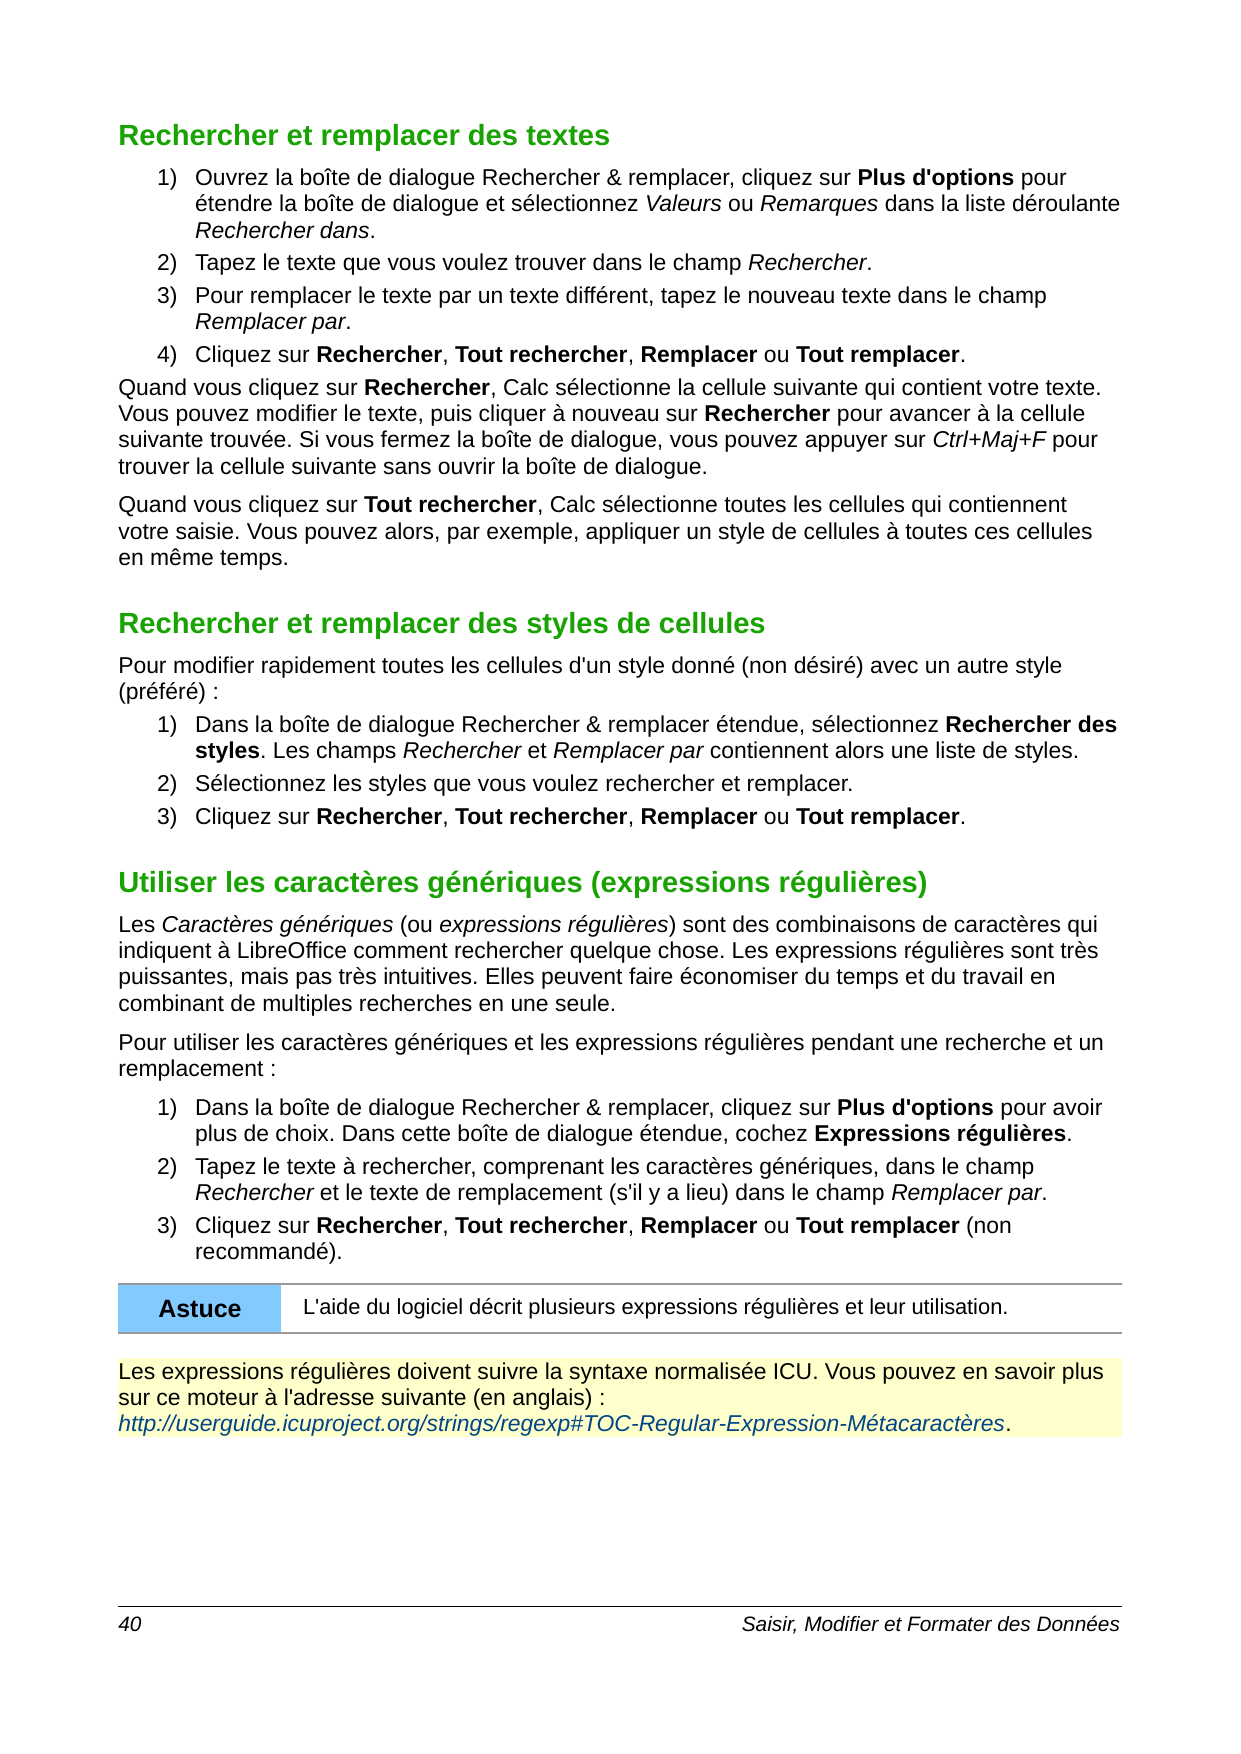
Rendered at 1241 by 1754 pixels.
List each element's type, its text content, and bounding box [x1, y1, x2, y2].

list Pour modifier rapidement toutes les cellules d'un style donné (non désiré) avec un autre style (préféré) : [118, 652, 1122, 705]
list Cliquez sur Rechercher, Tout rechercher, Remplacer ou Tout remplacer. [177, 341, 1122, 367]
text Pour utiliser les caractères génériques et les expressions régulières pendant une recherche et un remplacement : [118, 1028, 1122, 1081]
list Cliquez sur Rechercher, Tout rechercher, Remplacer ou Tout remplacer (non recommandé). [177, 1212, 1122, 1264]
subtitle Rechercher et remplacer des styles de cellules [118, 606, 1122, 639]
list Pour remplacer le texte par un texte différent, tapez le nouveau texte dans le champ Remplacer par. [177, 282, 1122, 335]
text Quand vous cliquez sur Rechercher, Calc sélectionne la cellule suivante qui contient votre texte. Vous pouvez modifier le texte, puis cliquer à nouveau sur Rechercher pour avancer à la cellule suivante trouvée. Si vous fermez la boîte de dialogue, vous pouvez appuyer sur Ctrl+Maj+F pour trouver la cellule suivante sans ouvrir la boîte de dialogue. [118, 373, 1122, 479]
text Quand vous cliquez sur Tout rechercher, Calc sélectionne toutes les cellules qui contiennent votre saisie. Vous pouvez alors, par exemple, appliquer un style de cellules à toutes ces cellules en même temps. [118, 491, 1122, 571]
list Dans la boîte de dialogue Rechercher & remplacer étendue, sélectionnez Rechercher des styles. Les champs Rechercher et Remplacer par contiennent alors une liste de styles. [177, 711, 1122, 764]
text Les expressions régulières doivent suivre la syntaxe normalisée ICU. Vous pouvez en savoir plus sur ce moteur à l'adresse suivante (en anglais) : http://userguide.icuproject.org/strings/regexp#TOC-Regular-Expression-Métacaractères. [118, 1358, 1122, 1437]
list Cliquez sur Rechercher, Tout rechercher, Remplacer ou Tout remplacer. [177, 803, 1122, 829]
list Dans la boîte de dialogue Rechercher & remplacer, cliquez sur Plus d'options pour avoir plus de choix. Dans cette boîte de dialogue étendue, cochez Expressions régulières. [177, 1094, 1122, 1146]
subtitle Utiliser les caractères génériques (expressions régulières) [118, 864, 1122, 898]
list Tapez le texte que vous voulez trouver dans le champ Rechercher. [177, 249, 1122, 276]
subtitle Rechercher et remplacer des textes [118, 118, 1122, 152]
text Les Caractères génériques (ou expressions régulières) sont des combinaisons de caractères qui indiquent à LibreOffice comment rechercher quelque chose. Les expressions régulières sont très puissantes, mais pas très intuitives. Elles peuvent faire économiser du temps et du travail en combinant de multiples recherches en une seule. [118, 911, 1122, 1016]
table_header L'aide du logiciel décrit plusieurs expressions régulières et leur utilisation. [281, 1285, 1122, 1332]
list Ouvrez la boîte de dialogue Rechercher & remplacer, cliquez sur Plus d'options pour étendre la boîte de dialogue et sélectionnez Valeurs ou Remarques dans la liste déroulante Rechercher dans. [177, 164, 1122, 243]
table_header Astuce [118, 1285, 281, 1332]
list Sélectionnez les styles que vous voulez rechercher et remplacer. [177, 770, 1122, 796]
list Tapez le texte à rechercher, comprenant les caractères génériques, dans le champ Rechercher et le texte de remplacement (s'il y a lieu) dans le champ Remplacer par. [177, 1153, 1122, 1205]
